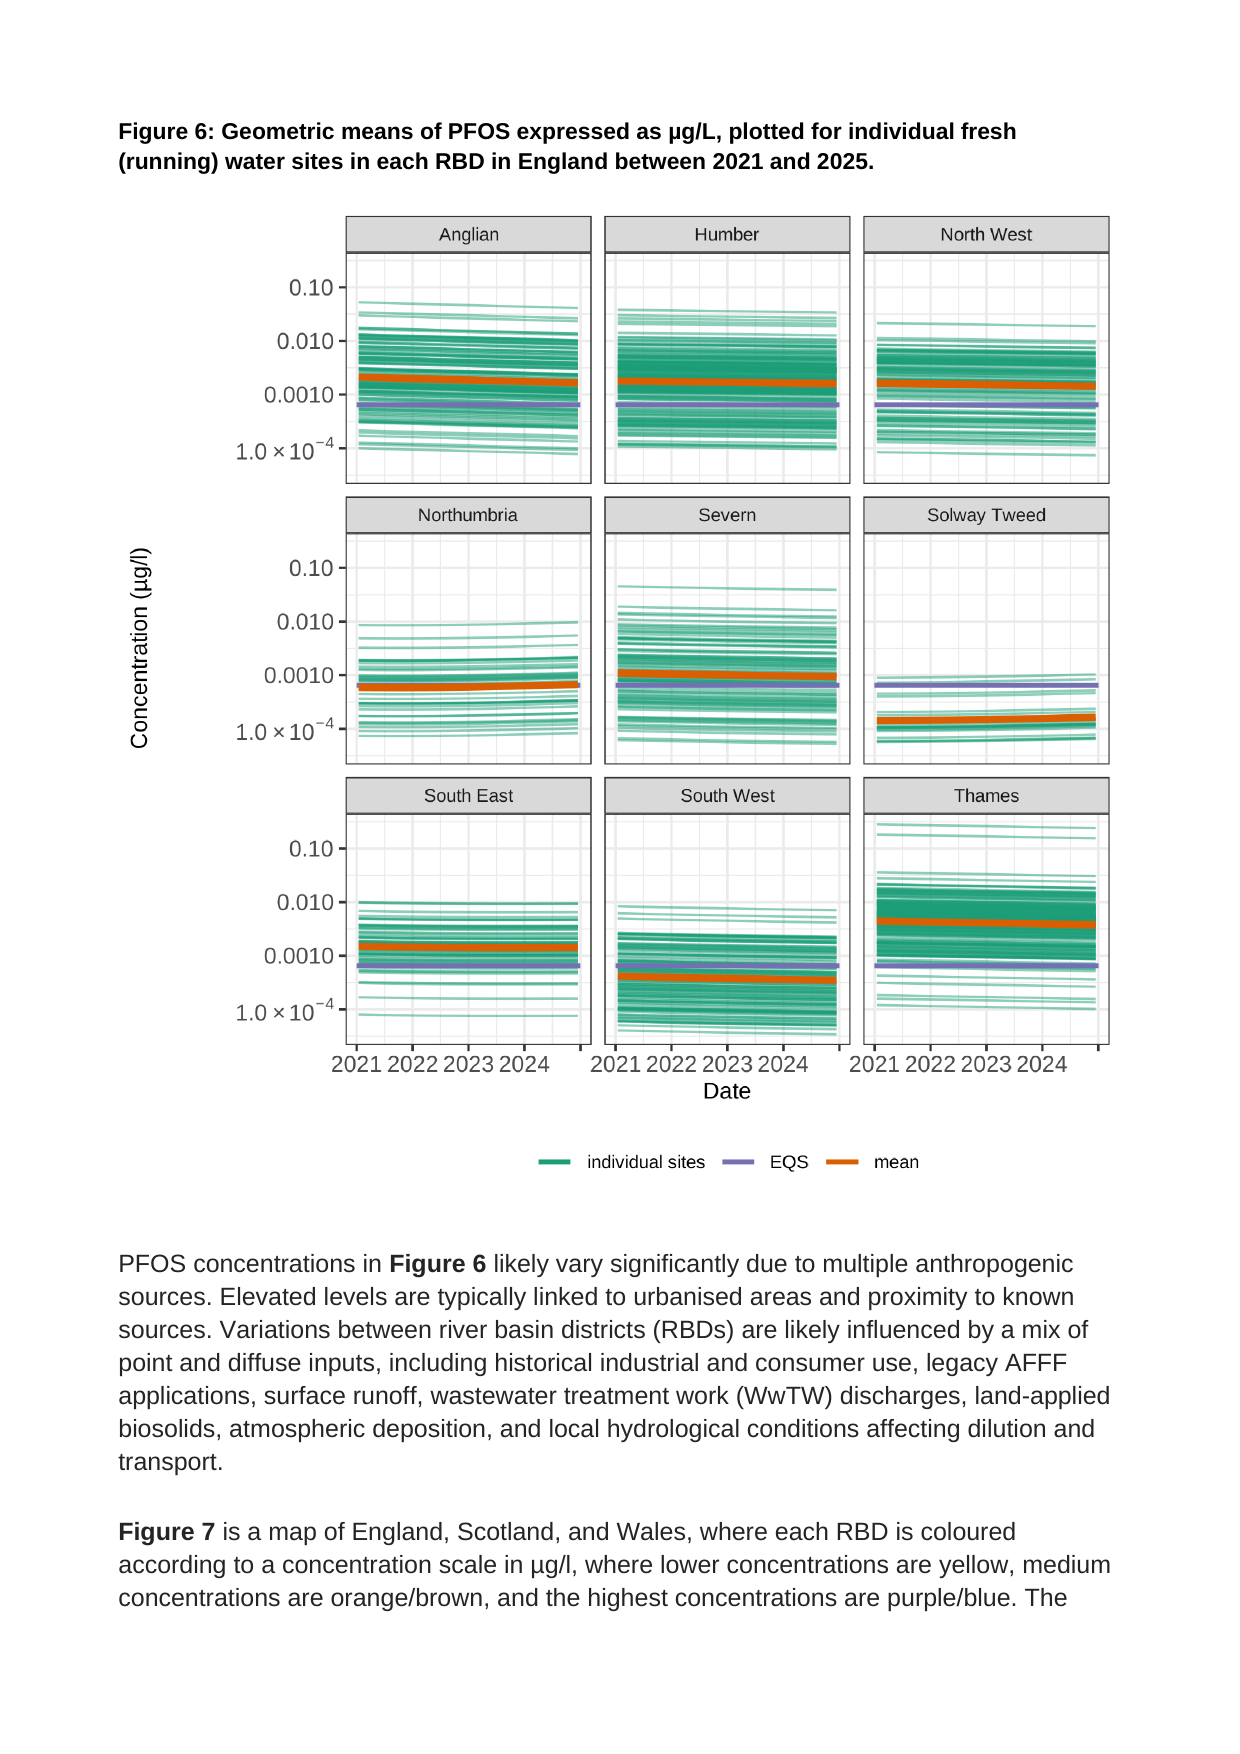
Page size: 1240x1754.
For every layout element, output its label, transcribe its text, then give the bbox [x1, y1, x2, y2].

text PFOS concentrations in Figure 6 likely vary significantly due to multiple anthropogenic sources. Elevated levels are typically linked to urbanised areas and proximity to known sources. Variations between river basin districts (RBDs) are likely influenced by a mix of point and diffuse inputs, including historical industrial and consumer use, legacy AFFF applications, surface runoff, wastewater treatment work (WwTW) discharges, land-applied biosolids, atmospheric deposition, and local hydrological conditions affecting dilution and transport. [118, 1248, 1121, 1475]
text Figure 7 is a map of England, Scotland, and Wales, where each RBD is coloured according to a concentration scale in µg/l, where lower concentrations are yellow, medium concentrations are orange/brown, and the highest concentrations are purple/blue. The [118, 1517, 1121, 1612]
subtitle Figure 6: Geometric means of PFOS expressed as µg/L, plotted for individual fresh (running) water sites in each RBD in England between 2021 and 2025. [118, 118, 1121, 175]
